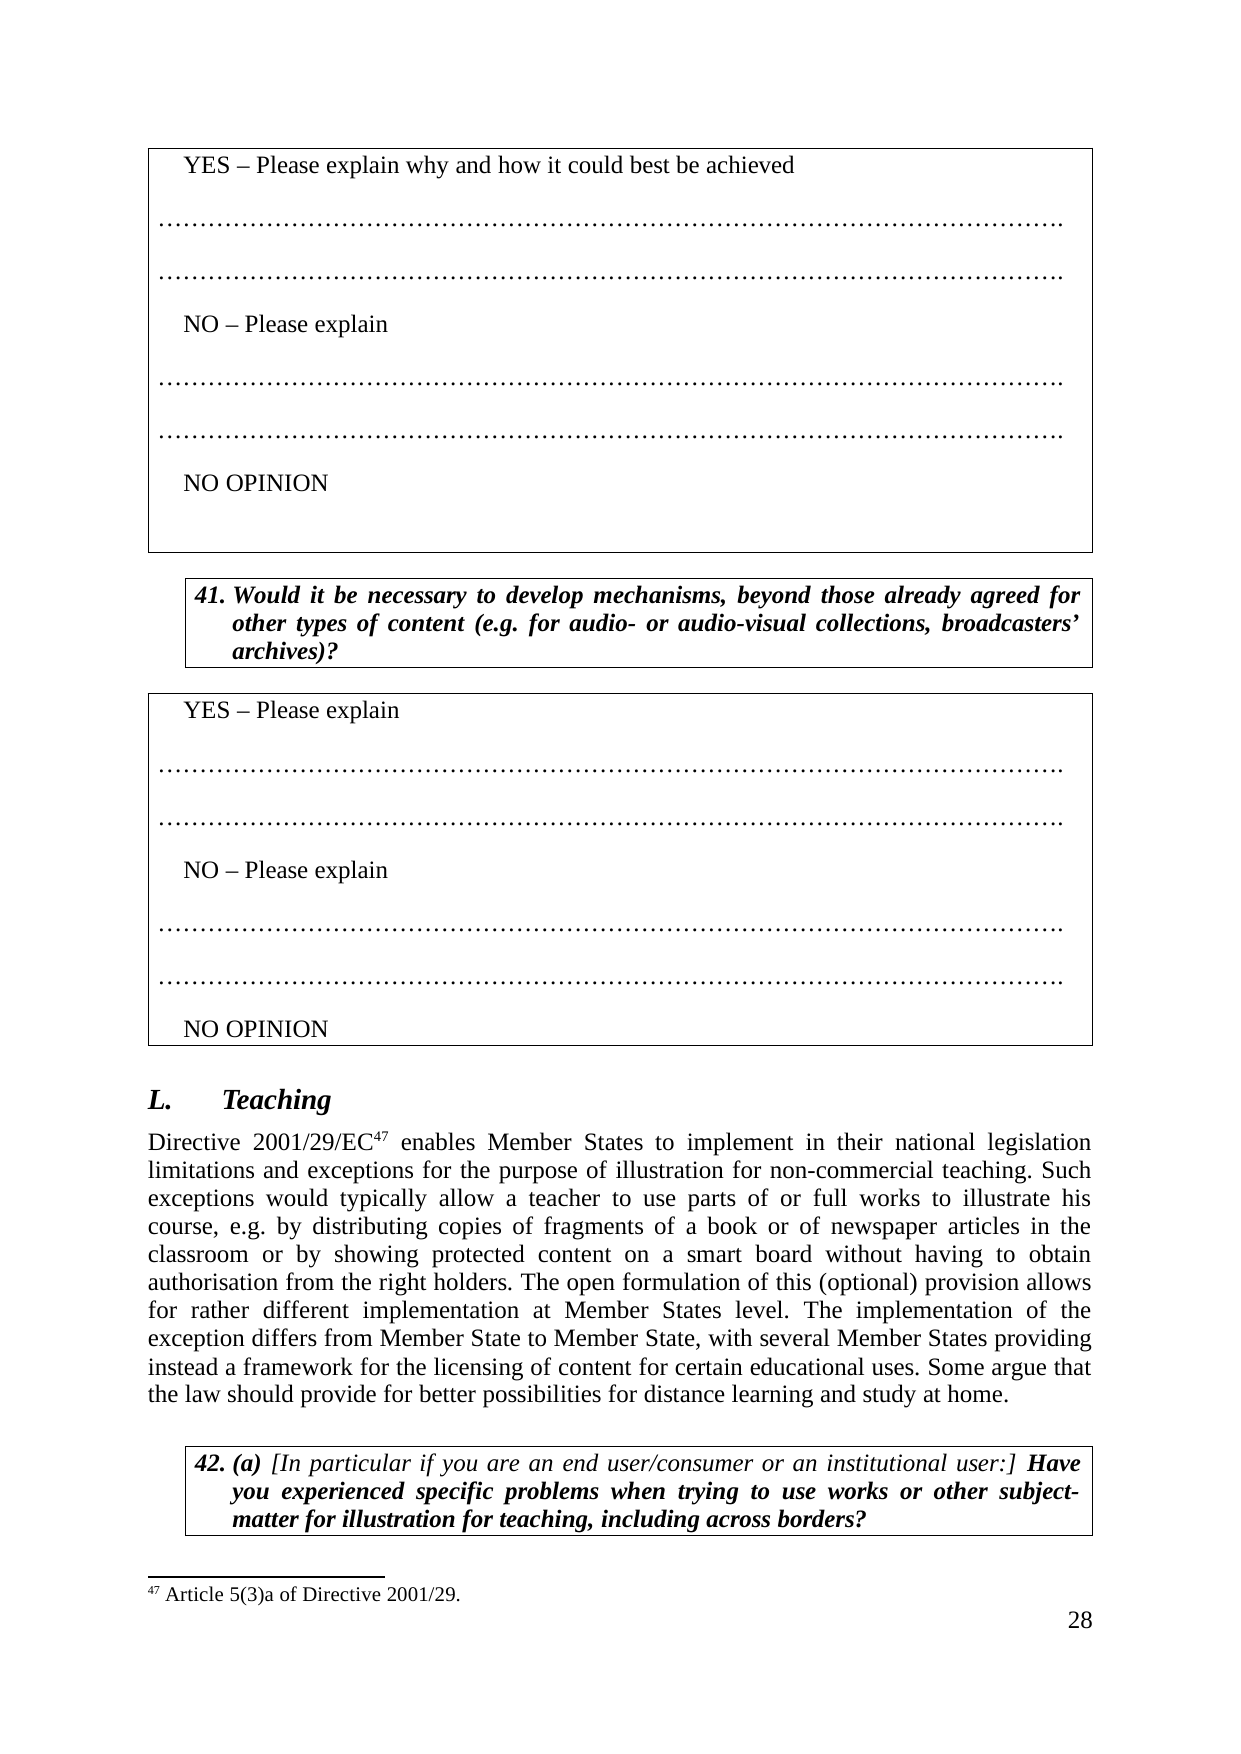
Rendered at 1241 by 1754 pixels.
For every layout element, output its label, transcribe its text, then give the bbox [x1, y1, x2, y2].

text  NO – Please explain [149, 307, 1092, 338]
text ………………………………………………………………………………………………. [149, 958, 1092, 989]
text ………………………………………………………………………………………………. [149, 746, 1092, 777]
text  NO OPINION [149, 466, 1092, 497]
text ………………………………………………………………………………………………. [149, 905, 1092, 937]
text  NO OPINION [149, 1011, 1092, 1045]
text ………………………………………………………………………………………………. [149, 799, 1092, 831]
text ………………………………………………………………………………………………. [149, 254, 1092, 285]
text ………………………………………………………………………………………………. [149, 413, 1092, 444]
text ………………………………………………………………………………………………. [149, 360, 1092, 391]
text Article 5(3)a of Directive 2001/29. [148, 1583, 1093, 1606]
text  NO – Please explain [149, 852, 1092, 883]
text  YES – Please explain [149, 694, 1092, 724]
text Directive 2001/29/EC enables Member States to implement in their national legislation limitations and exceptions for the purpose of illustration for non-commercial teaching. Such exceptions would typically allow a teacher to use parts of or full works to illustrate his course, e.g. by distributing copies of fragments of a book or of newspaper articles in the classroom or by showing protected content on a smart board without having to obtain authorisation from the right holders. The open formulation of this (optional) provision allows for rather different implementation at Member States level. The implementation of the exception differs from Member State to Member State, with several Member States providing instead a framework for the licensing of content for certain educational uses. Some argue that the law should provide for better possibilities for distance learning and study at home. [148, 1128, 1093, 1408]
subtitle Teaching [148, 1083, 1093, 1116]
text ………………………………………………………………………………………………. [149, 201, 1092, 232]
list (a) [In particular if you are an end user/consumer or an institutional user:] Have you experienced specific problems when trying to use works or other subject-matter for illustration for teaching, including across borders? [186, 1447, 1092, 1535]
text  YES – Please explain why and how it could best be achieved [149, 149, 1092, 179]
list Would it be necessary to develop mechanisms, beyond those already agreed for other types of content (e.g. for audio- or audio-visual collections, broadcasters’ archives)? [186, 579, 1092, 667]
